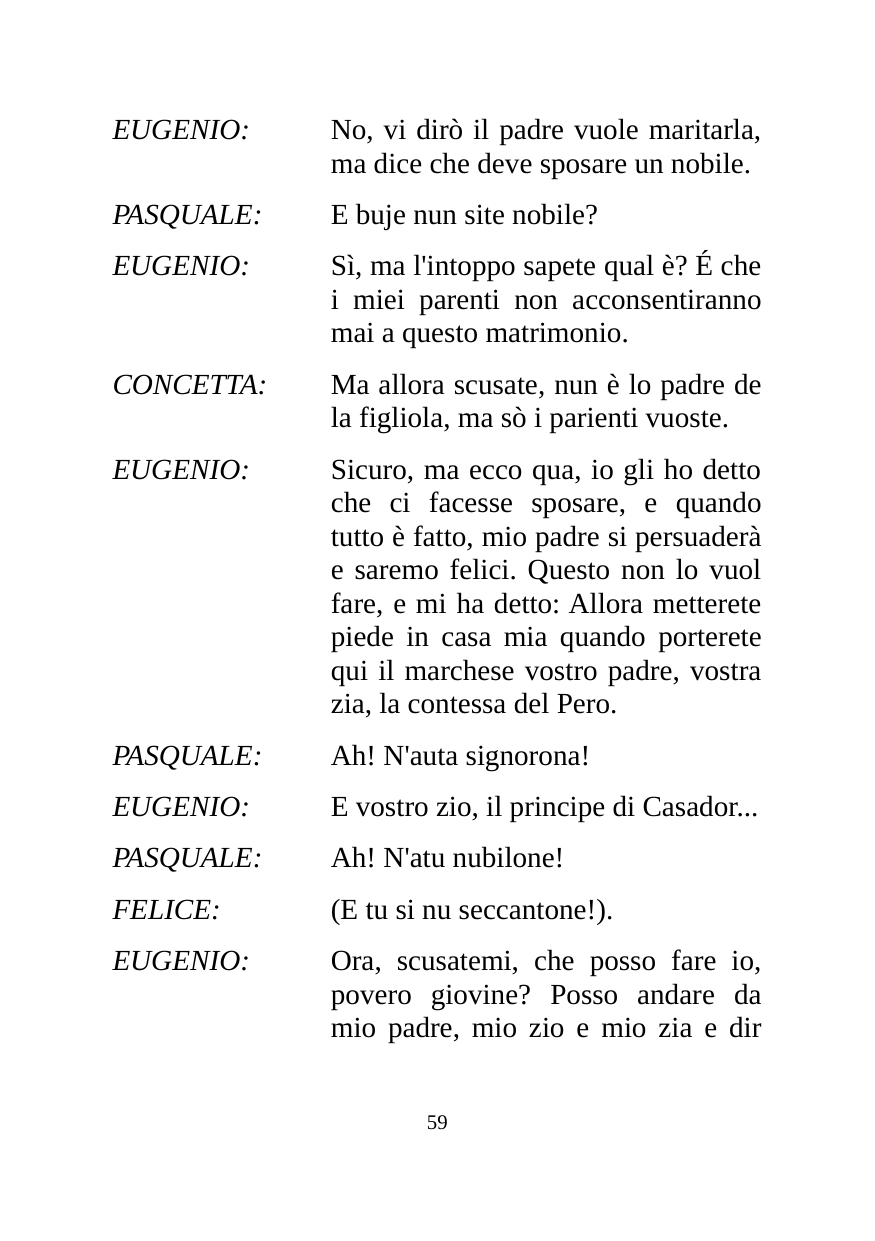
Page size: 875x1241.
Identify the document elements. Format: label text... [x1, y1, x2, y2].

table_cell Ora, scusatemi, che posso fare io, povero giovine? Posso andare da mio padre, mio zio e mio zia e dir [325, 938, 768, 1050]
table_cell EUGENIO: [106, 446, 325, 732]
table_cell Ah! N'auta signorona! [325, 732, 768, 783]
table_cell EUGENIO: [106, 783, 325, 835]
table_cell PASQUALE: [106, 732, 325, 783]
table_cell E buje nun site nobile? [325, 191, 768, 242]
table_cell Sì, ma l'intoppo sapete qual è? É che i miei parenti non acconsentiranno mai a questo matrimonio. [325, 243, 768, 361]
table_cell EUGENIO: [106, 243, 325, 361]
table_cell PASQUALE: [106, 191, 325, 242]
table_cell (E tu si nu seccantone!). [325, 886, 768, 937]
table_cell EUGENIO: [106, 106, 325, 191]
table_cell PASQUALE: [106, 835, 325, 886]
table_cell EUGENIO: [106, 938, 325, 1050]
table_cell Ma allora scusate, nun è lo padre de la figliola, ma sò i parienti vuoste. [325, 361, 768, 446]
table_cell E vostro zio, il principe di Casador... [325, 783, 768, 835]
table_cell Sicuro, ma ecco qua, io gli ho detto che ci facesse sposare, e quando tutto è fatto, mio padre si persuaderà e saremo felici. Questo non lo vuol fare, e mi ha detto: Allora metterete piede in casa mia quando porterete qui il marchese vostro padre, vostra zia, la contessa del Pero. [325, 446, 768, 732]
table_cell FELICE: [106, 886, 325, 937]
table_cell CONCETTA: [106, 361, 325, 446]
table_cell No, vi dirò il padre vuole maritarla, ma dice che deve sposare un nobile. [325, 106, 768, 191]
table_cell Ah! N'atu nubilone! [325, 835, 768, 886]
